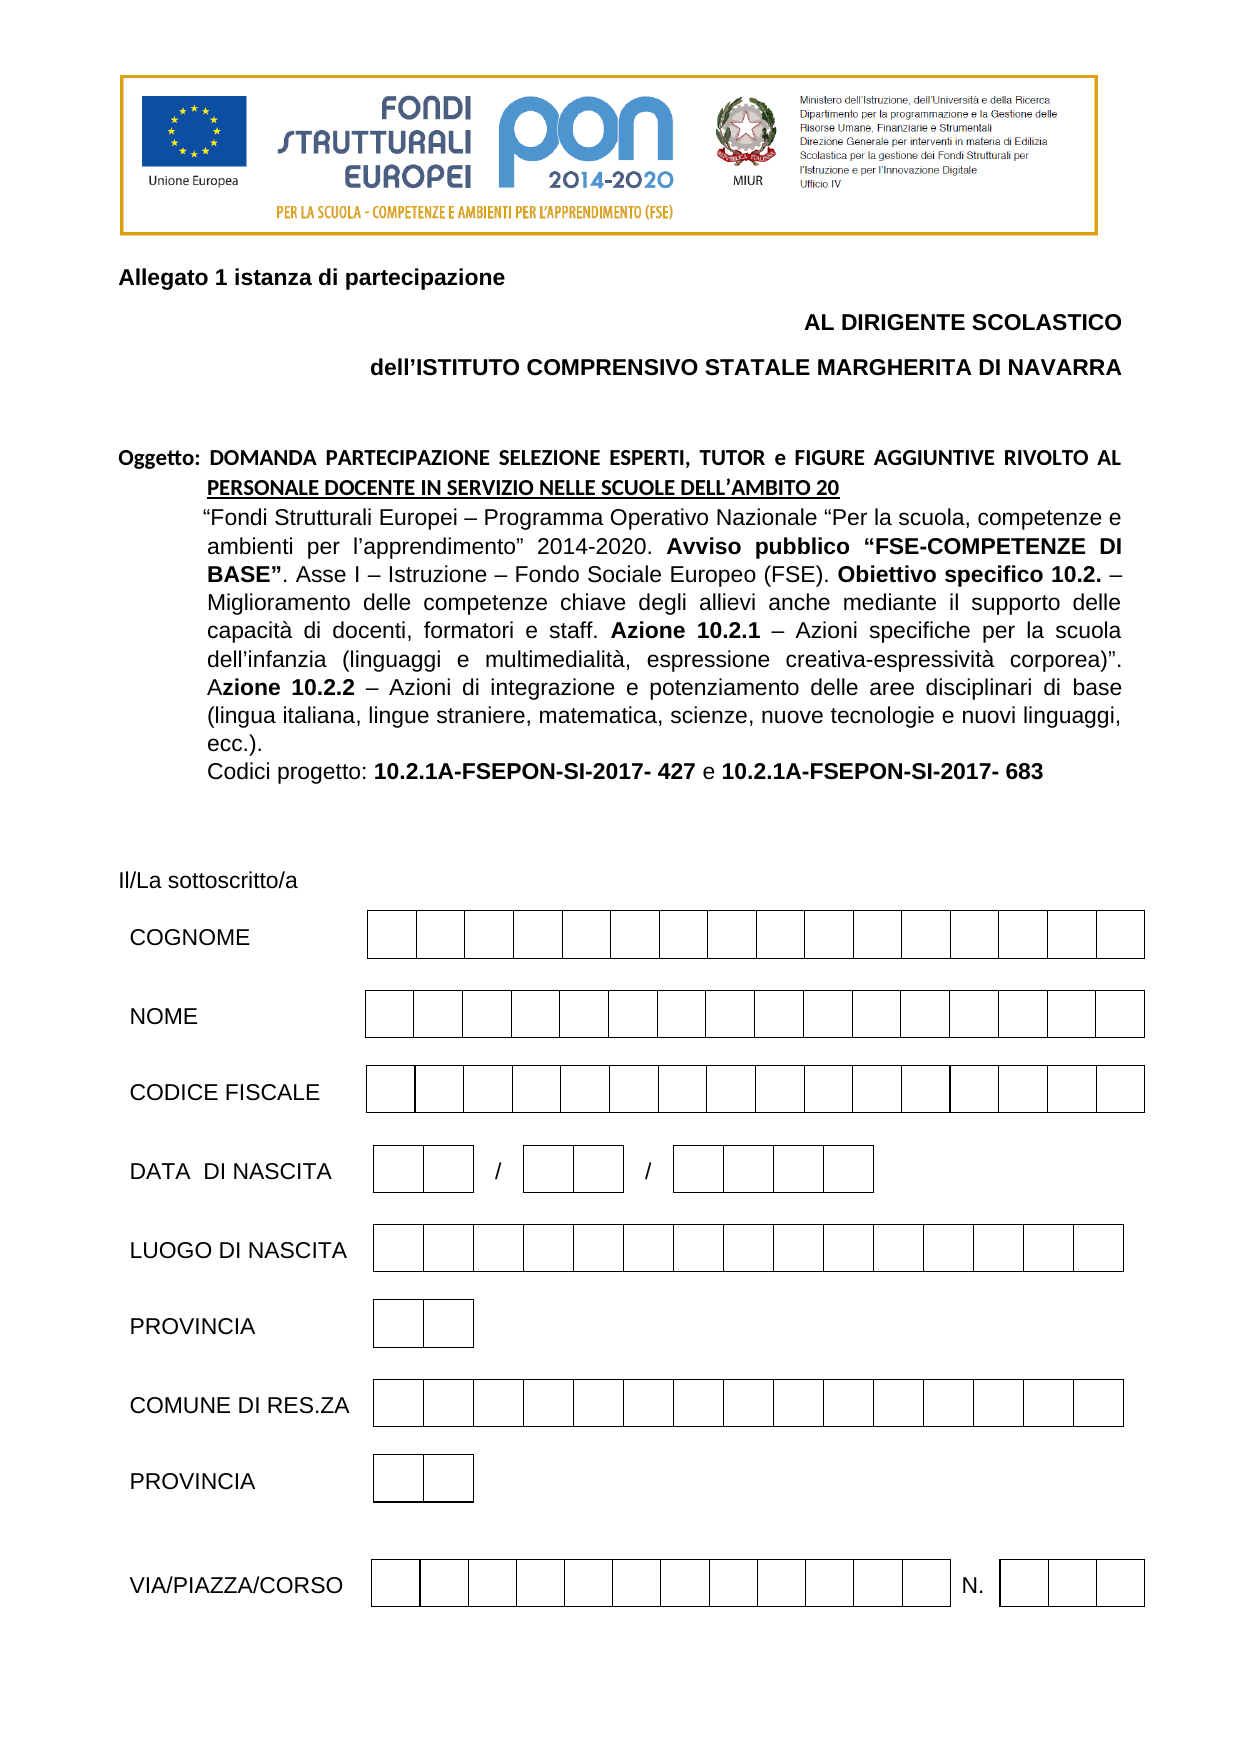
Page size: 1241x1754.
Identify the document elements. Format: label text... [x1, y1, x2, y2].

table_header [524, 1380, 573, 1426]
table_header [424, 1300, 473, 1347]
table_header [424, 1225, 473, 1271]
table_header [367, 1066, 414, 1112]
table_header / [624, 1145, 673, 1192]
table_header [374, 1146, 423, 1192]
table_header [774, 1225, 823, 1271]
table_header PROVINCIA [118, 1454, 373, 1501]
table_header [755, 991, 803, 1037]
table_header [416, 1066, 463, 1112]
table_header [974, 1225, 1023, 1271]
table_header [613, 1560, 660, 1606]
text Allegato 1 istanza di partecipazione [118, 264, 1122, 291]
table_header [902, 911, 950, 957]
table_header [950, 991, 998, 1037]
table_header [512, 991, 559, 1037]
table_header [924, 1225, 973, 1271]
table_header [611, 911, 659, 957]
table_header [824, 1146, 873, 1192]
table_header N. [951, 1559, 999, 1606]
table_header [923, 1145, 973, 1192]
table_header [658, 991, 705, 1037]
table_header [463, 991, 511, 1037]
table_header [854, 911, 901, 957]
table_header PROVINCIA [118, 1299, 373, 1347]
table_header [854, 1560, 902, 1606]
table_header [874, 1380, 923, 1426]
table_header [1096, 991, 1144, 1037]
table_header [660, 911, 707, 957]
table_header [708, 911, 756, 957]
table_header [1097, 911, 1144, 957]
table_header [574, 1225, 623, 1271]
table_header [624, 1225, 673, 1271]
table_header [805, 1066, 852, 1112]
table_header [524, 1225, 573, 1271]
text Il/La sottoscritto/a [118, 867, 1122, 893]
table_header [710, 1560, 757, 1606]
table_header [513, 1066, 560, 1112]
table_header [1048, 991, 1095, 1037]
table_header / [474, 1145, 523, 1192]
table_header [561, 1066, 609, 1112]
table_header [1097, 1066, 1144, 1112]
table_header [674, 1225, 723, 1271]
table_header [659, 1066, 706, 1112]
table_header [774, 1146, 823, 1192]
table_header [474, 1380, 523, 1426]
table_header [674, 1380, 723, 1426]
text “Fondi Strutturali Europei – Programma Operativo Nazionale “Per la scuola, competenze e ambienti per l’apprendimento” 2014-2020. Avviso pubblico “FSE-COMPETENZE DI BASE”. Asse I – Istruzione – Fondo Sociale Europeo (FSE). Obiettivo specifico 10.2. – Miglioramento delle competenze chiave degli allievi anche mediante il supporto delle capacità di docenti, formatori e staff. Azione 10.2.1 – Azioni specifiche per la scuola dell’infanzia (linguaggi e multimedialità, espressione creativa-espressività corporea)”. Azione 10.2.2 – Azioni di integrazione e potenziamento delle aree disciplinari di base (lingua italiana, lingue straniere, matematica, scienze, nuove tecnologie e nuovi linguaggi, ecc.). [192, 503, 1122, 756]
table_header [804, 991, 852, 1037]
text Oggetto: DOMANDA PARTECIPAZIONE SELEZIONE ESPERTI, TUTOR e FIGURE AGGIUNTIVE RIVOLTO AL PERSONALE DOCENTE IN SERVIZIO NELLE SCUOLE DELL’AMBITO 20 [118, 443, 1122, 501]
table_header [421, 1560, 468, 1606]
table_header [1048, 1066, 1096, 1112]
table_header DATA DI NASCITA [118, 1145, 373, 1192]
table_header [903, 1560, 950, 1606]
table_header CODICE FISCALE [118, 1065, 366, 1112]
table_header [757, 911, 804, 957]
table_header [1097, 1560, 1144, 1606]
table_header [806, 1560, 853, 1606]
table_header [1074, 1380, 1123, 1426]
table_header [824, 1380, 873, 1426]
table_header [674, 1146, 723, 1192]
text AL DIRIGENTE SCOLASTICO [118, 309, 1122, 335]
table_header [464, 1066, 512, 1112]
table_header [874, 1225, 923, 1271]
table_header [824, 1225, 873, 1271]
table_header [974, 1380, 1023, 1426]
table_header [874, 1145, 923, 1192]
table_header [805, 911, 853, 957]
table_header [724, 1380, 773, 1426]
table_header [469, 1560, 516, 1606]
table_header [758, 1560, 805, 1606]
table_header [1023, 1145, 1073, 1192]
table_header [924, 1380, 973, 1426]
table_header [574, 1380, 623, 1426]
table_header [424, 1146, 473, 1192]
table_header [474, 1225, 523, 1271]
table_header [610, 1066, 658, 1112]
table_header [973, 1145, 1023, 1192]
text Codici progetto: 10.2.1A-FSEPON-SI-2017- 427 e 10.2.1A-FSEPON-SI-2017- 683 [207, 758, 1122, 784]
table_header [424, 1455, 473, 1501]
table_header [414, 991, 462, 1037]
table_header [1049, 1560, 1096, 1606]
table_header [417, 911, 464, 957]
table_header [574, 1146, 623, 1192]
table_header [1001, 1560, 1048, 1606]
table_header [1024, 1380, 1073, 1426]
table_header [374, 1380, 423, 1426]
table_header [565, 1560, 612, 1606]
table_header [951, 911, 998, 957]
table_header [853, 1066, 901, 1112]
table_header [707, 1066, 755, 1112]
table_header [424, 1380, 473, 1426]
table_header COGNOME [118, 910, 367, 957]
table_header [1074, 1225, 1123, 1271]
table_header [1073, 1145, 1123, 1192]
table_header [560, 991, 608, 1037]
table_header [366, 991, 413, 1037]
table_header [374, 1455, 423, 1501]
table_header [465, 911, 513, 957]
table_header [563, 911, 610, 957]
text dell’ISTITUTO COMPRENSIVO STATALE MARGHERITA DI NAVARRA [118, 354, 1122, 380]
table_header NOME [118, 990, 365, 1037]
table_header [524, 1146, 573, 1192]
table_header [372, 1560, 419, 1606]
table_header [853, 991, 900, 1037]
table_header [774, 1380, 823, 1426]
table_header [999, 1066, 1047, 1112]
table_header [706, 991, 754, 1037]
table_header [368, 911, 416, 957]
table_header [724, 1146, 773, 1192]
table_header [1048, 911, 1096, 957]
table_header LUOGO DI NASCITA [118, 1224, 373, 1271]
table_header [999, 991, 1047, 1037]
table_header VIA/PIAZZA/CORSO [118, 1559, 371, 1606]
table_header [756, 1066, 804, 1112]
table_header [902, 1066, 949, 1112]
table_header [609, 991, 657, 1037]
table_header [624, 1380, 673, 1426]
table_header [517, 1560, 564, 1606]
table_header [951, 1066, 998, 1112]
table_header [661, 1560, 709, 1606]
table_header [374, 1300, 423, 1347]
table_header [514, 911, 562, 957]
table_header [724, 1225, 773, 1271]
table_header COMUNE DI RES.ZA [118, 1379, 373, 1426]
table_header [999, 911, 1047, 957]
table_header [374, 1225, 423, 1271]
table_header [901, 991, 949, 1037]
table_header [1024, 1225, 1073, 1271]
